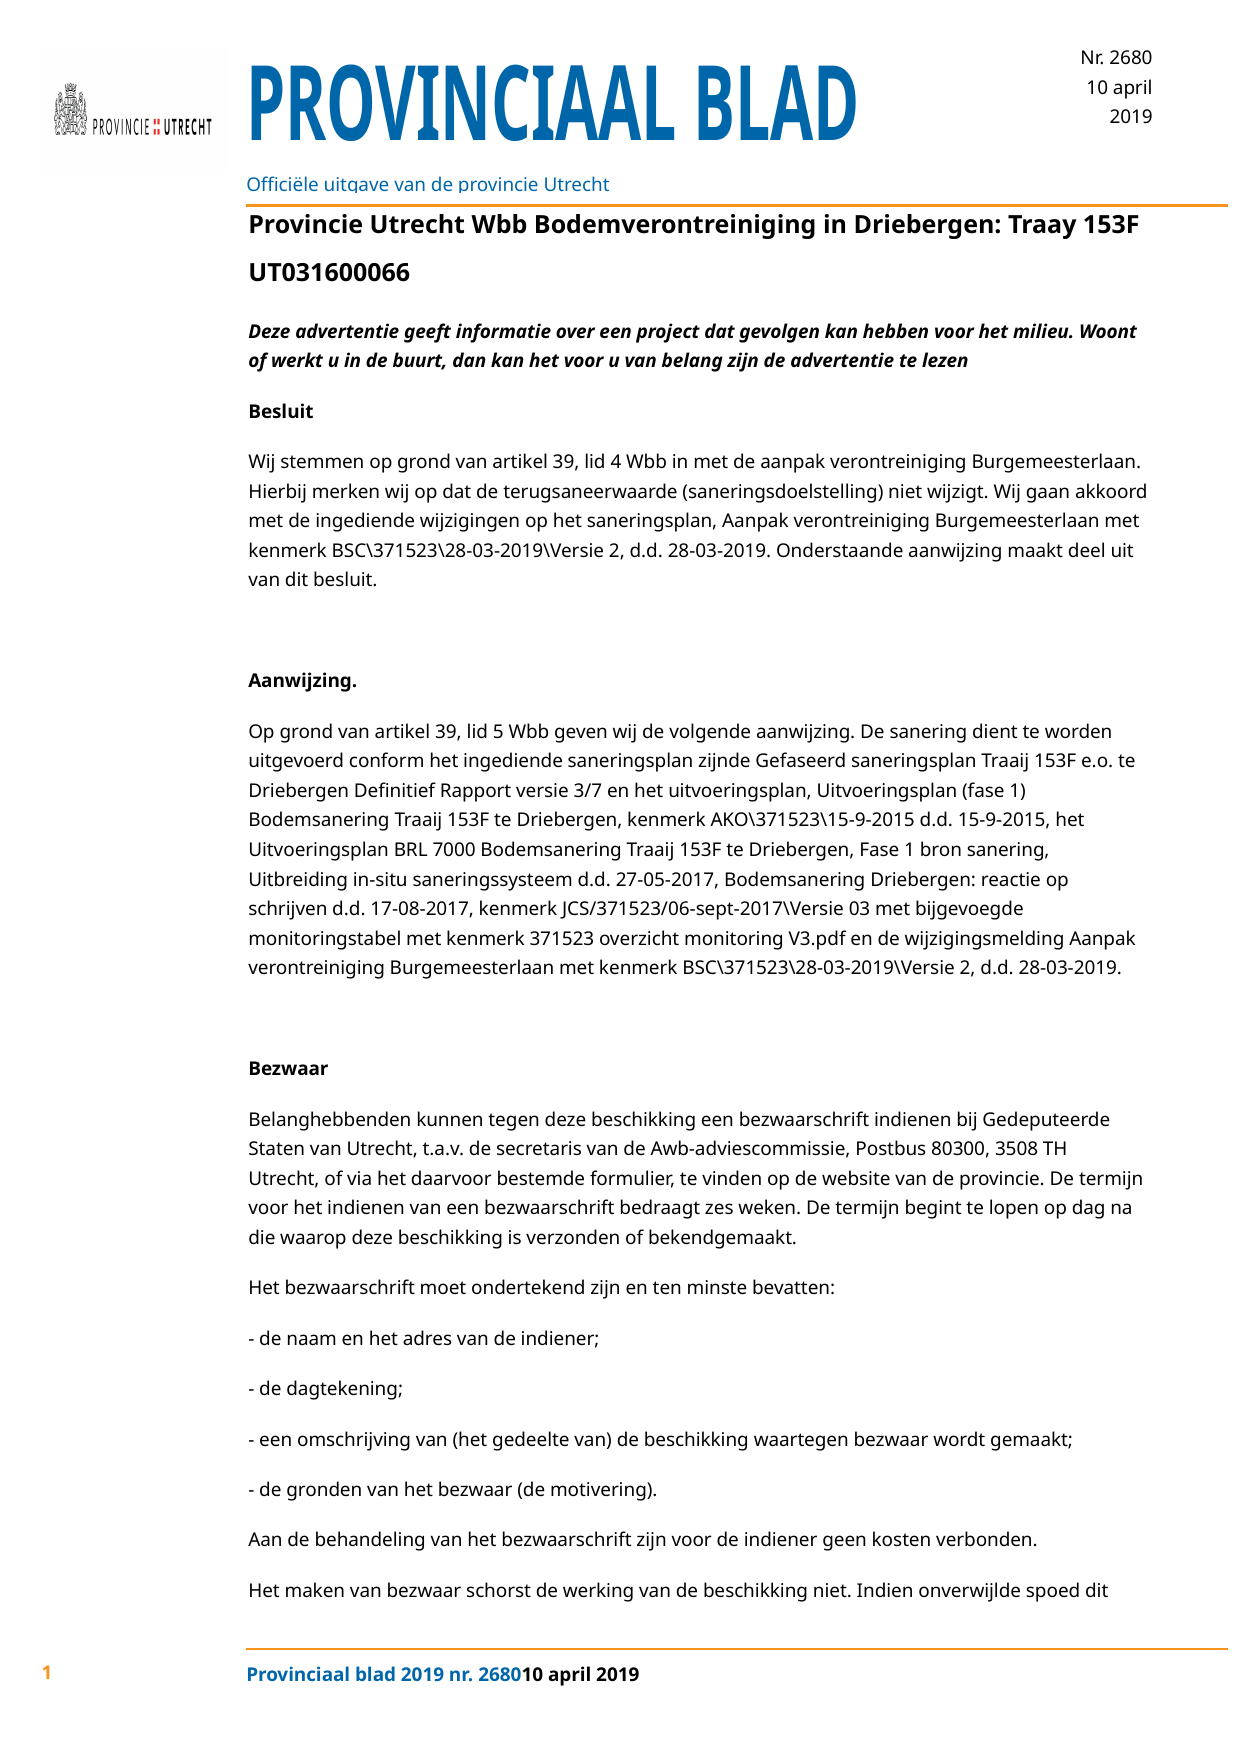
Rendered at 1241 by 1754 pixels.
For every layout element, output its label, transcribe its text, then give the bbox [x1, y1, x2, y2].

text Op grond van artikel 39, lid 5 Wbb geven wij de volgende aanwijzing. De sanering dient te worden uitgevoerd conform het ingediende saneringsplan zijnde Gefaseerd saneringsplan Traaij 153F e.o. te Driebergen Definitief Rapport versie 3/7 en het uitvoeringsplan, Uitvoeringsplan (fase 1) Bodemsanering Traaij 153F te Driebergen, kenmerk AKO\371523\15-9-2015 d.d. 15-9-2015, het Uitvoeringsplan BRL 7000 Bodemsanering Traaij 153F te Driebergen, Fase 1 bron sanering, Uitbreiding in-situ saneringssysteem d.d. 27-05-2017, Bodemsanering Driebergen: reactie op schrijven d.d. 17-08-2017, kenmerk JCS/371523/06-sept-2017\Versie 03 met bijgevoegde monitoringstabel met kenmerk 371523 overzicht monitoring V3.pdf en de wijzigingsmelding Aanpak verontreiniging Burgemeesterlaan met kenmerk BSC\371523\28-03-2019\Versie 2, d.d. 28-03-2019. [248, 718, 1152, 980]
text Belanghebbenden kunnen tegen deze beschikking een bezwaarschrift indienen bij Gedeputeerde Staten van Utrecht, t.a.v. de secretaris van de Awb-adviescommissie, Postbus 80300, 3508 TH Utrecht, of via het daarvoor bestemde formulier, te vinden op de website van de provincie. De termijn voor het indienen van een bezwaarschrift bedraagt zes weken. De termijn begint te lopen op dag na die waarop deze beschikking is verzonden of bekendgemaakt. [248, 1106, 1152, 1250]
text Aan de behandeling van het bezwaarschrift zijn voor de indiener geen kosten verbonden. [248, 1527, 1152, 1552]
text - de naam en het adres van de indiener; [248, 1325, 1152, 1351]
text Wij stemmen op grond van artikel 39, lid 4 Wbb in met de aanpak verontreiniging Burgemeesterlaan. Hierbij merken wij op dat de terugsaneerwaarde (saneringsdoelstelling) niet wijzigt. Wij gaan akkoord met de ingediende wijzigingen op het saneringsplan, Aanpak verontreiniging Burgemeesterlaan met kenmerk BSC\371523\28-03-2019\Versie 2, d.d. 28-03-2019. Onderstaande aanwijzing maakt deel uit van dit besluit. [248, 448, 1152, 592]
text Deze advertentie geeft informatie over een project dat gevolgen kan hebben voor het milieu. Woont of werkt u in de buurt, dan kan het voor u van belang zijn de advertentie te lezen [248, 318, 1152, 373]
text Het bezwaarschrift moet ondertekend zijn en ten minste bevatten: [248, 1274, 1152, 1300]
text - de gronden van het bezwaar (de motivering). [248, 1476, 1152, 1502]
text Besluit [248, 398, 1152, 424]
text - de dagtekening; [248, 1375, 1152, 1401]
text Provincie Utrecht Wbb Bodemverontreiniging in Driebergen: Traay 153F UT031600066 [248, 207, 1152, 288]
text Aanwijzing. [248, 667, 1152, 693]
text Het maken van bezwaar schorst de werking van de beschikking niet. Indien onverwijlde spoed dit [248, 1577, 1152, 1603]
picture [41, 47, 231, 172]
text Bezwaar [248, 1055, 1152, 1081]
text - een omschrijving van (het gedeelte van) de beschikking waartegen bezwaar wordt gemaakt; [248, 1426, 1152, 1452]
